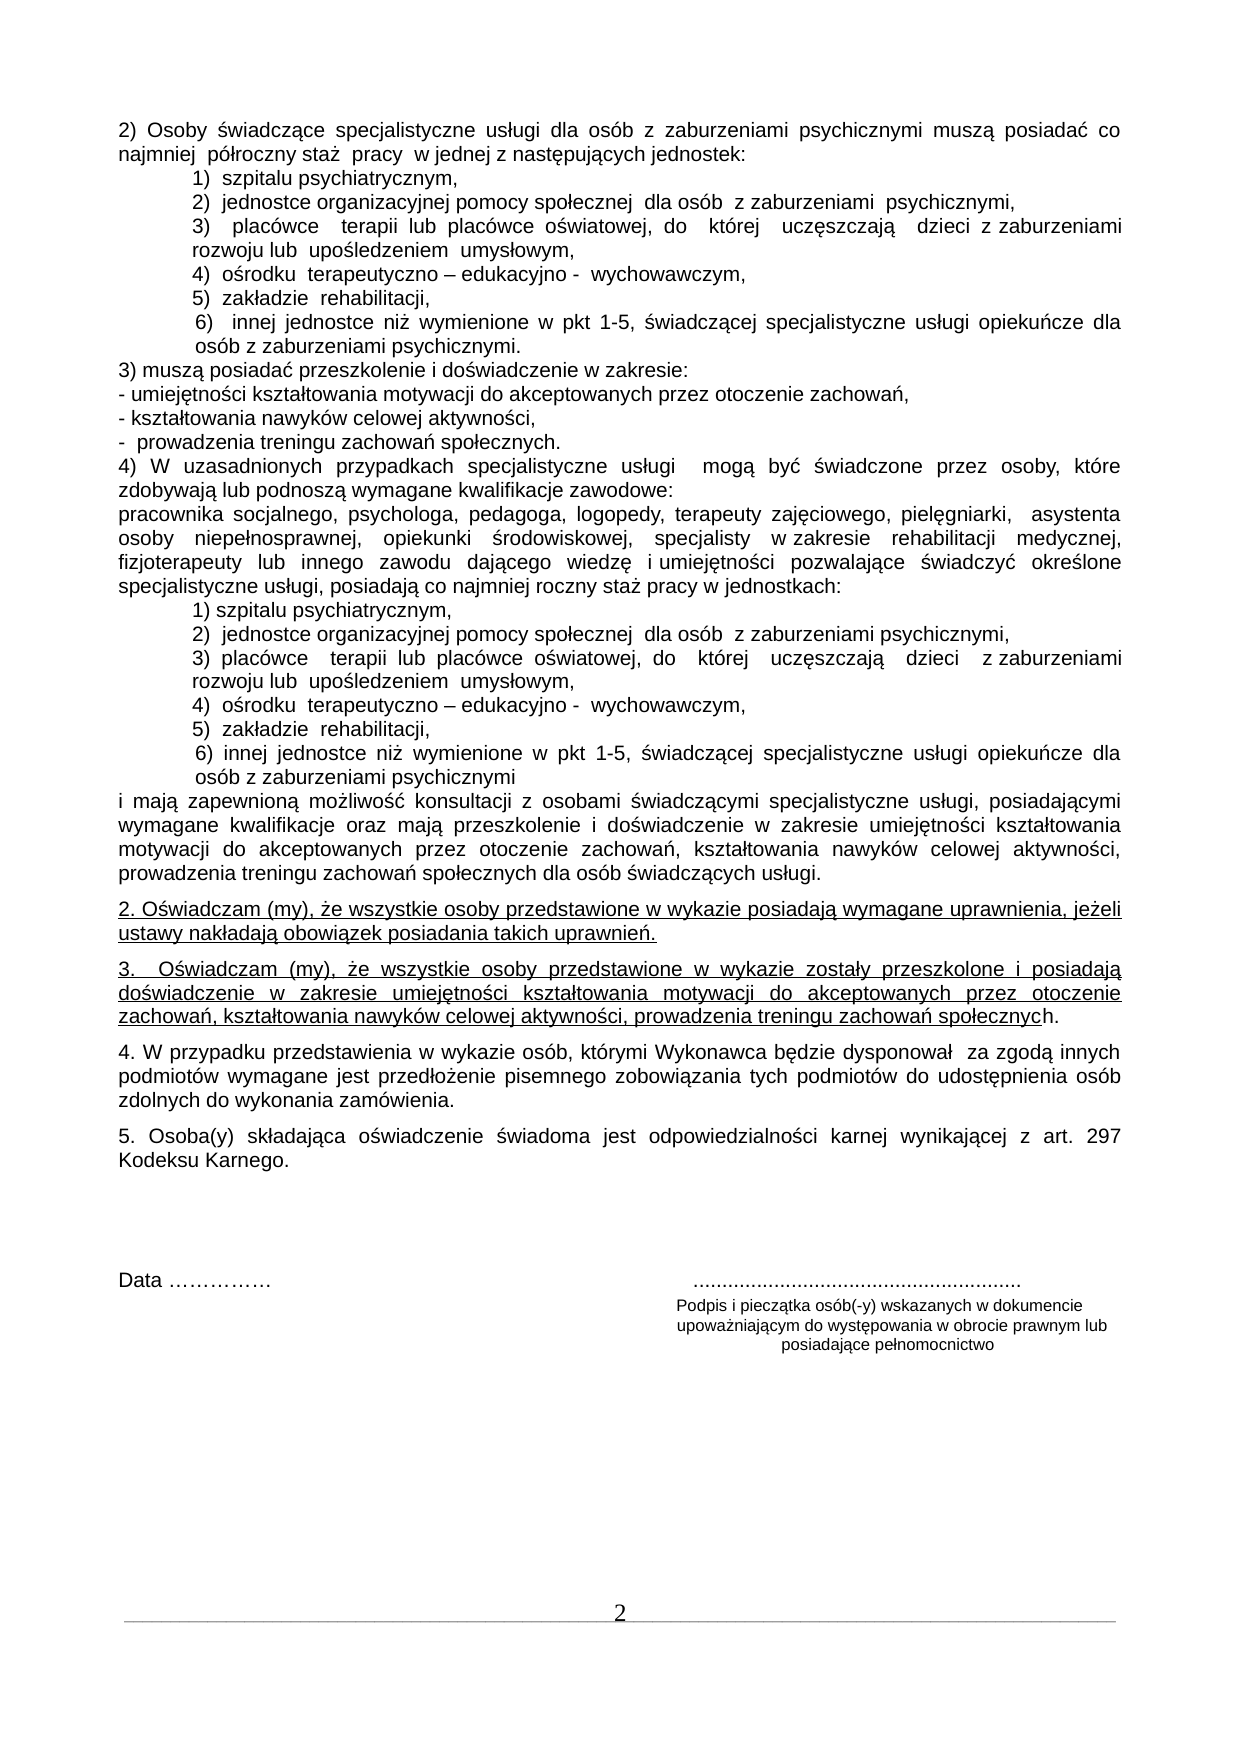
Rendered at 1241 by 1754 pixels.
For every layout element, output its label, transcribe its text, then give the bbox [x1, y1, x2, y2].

text 4. W przypadku przedstawienia w wykazie osób, którymi Wykonawca będzie dysponował za zgodą innych podmiotów wymagane jest przedłożenie pisemnego zobowiązania tych podmiotów do udostępnienia osób zdolnych do wykonania zamówienia. [118, 1040, 1122, 1112]
text 4) ośrodku terapeutyczno – edukacyjno - wychowawczym, [118, 693, 1122, 717]
text 3) placówce terapii lub placówce oświatowej, do której uczęszczają dzieci z zaburzeniami rozwoju lub upośledzeniem umysłowym, [192, 645, 1122, 693]
text doświadczenie w zakresie umiejętności kształtowania motywacji do akceptowanych przez otoczenie [118, 978, 1122, 1001]
text Data …………… ......................................................... [118, 1267, 1122, 1291]
text 5. Osoba(y) składająca oświadczenie świadoma jest odpowiedzialności karnej wynikającej z art. 297 Kodeksu Karnego. [118, 1124, 1122, 1172]
text Podpis i pieczątka osób(-y) wskazanych w dokumencie [487, 1291, 1122, 1315]
text 3) muszą posiadać przeszkolenie i doświadczenie w zakresie: [118, 358, 1122, 382]
text 5) zakładzie rehabilitacji, [118, 286, 1122, 310]
text zachowań, kształtowania nawyków celowej aktywności, prowadzenia treningu zachowań społecznych. [118, 1002, 1122, 1028]
text - kształtowania nawyków celowej aktywności, [118, 406, 1122, 430]
text i mają zapewnioną możliwość konsultacji z osobami świadczącymi specjalistyczne usługi, posiadającymi wymagane kwalifikacje oraz mają przeszkolenie i doświadczenie w zakresie umiejętności kształtowania motywacji do akceptowanych przez otoczenie zachowań, kształtowania nawyków celowej aktywności, prowadzenia treningu zachowań społecznych dla osób świadczących usługi. [118, 789, 1122, 885]
text pracownika socjalnego, psychologa, pedagoga, logopedy, terapeuty zajęciowego, pielęgniarki, asystenta osoby niepełnosprawnej, opiekunki środowiskowej, specjalisty w zakresie rehabilitacji medycznej, fizjoterapeuty lub innego zawodu dającego wiedzę i umiejętności pozwalające świadczyć określone specjalistyczne usługi, posiadają co najmniej roczny staż pracy w jednostkach: [118, 502, 1122, 597]
text upoważniającym do występowania w obrocie prawnym lub posiadające pełnomocnictwo [561, 1315, 1122, 1354]
text 2) Osoby świadczące specjalistyczne usługi dla osób z zaburzeniami psychicznymi muszą posiadać co najmniej półroczny staż pracy w jednej z następujących jednostek: [118, 118, 1122, 166]
text 1) szpitalu psychiatrycznym, [118, 166, 1122, 190]
text 4) W uzasadnionych przypadkach specjalistyczne usługi mogą być świadczone przez osoby, które zdobywają lub podnoszą wymagane kwalifikacje zawodowe: [118, 454, 1122, 502]
text 2) jednostce organizacyjnej pomocy społecznej dla osób z zaburzeniami psychicznymi, [118, 621, 1122, 645]
text 2) jednostce organizacyjnej pomocy społecznej dla osób z zaburzeniami psychicznymi, [118, 190, 1122, 214]
text 3) placówce terapii lub placówce oświatowej, do której uczęszczają dzieci z zaburzeniami rozwoju lub upośledzeniem umysłowym, [192, 214, 1122, 262]
text 1) szpitalu psychiatrycznym, [118, 597, 1122, 621]
text - prowadzenia treningu zachowań społecznych. [118, 430, 1122, 454]
text 5) zakładzie rehabilitacji, [118, 717, 1122, 741]
text 2. Oświadczam (my), że wszystkie osoby przedstawione w wykazie posiadają wymagane uprawnienia, jeżeli [118, 897, 1122, 918]
text 4) ośrodku terapeutyczno – edukacyjno - wychowawczym, [118, 262, 1122, 286]
text 6) innej jednostce niż wymienione w pkt 1-5, świadczącej specjalistyczne usługi opiekuńcze dla osób z zaburzeniami psychicznymi. [195, 310, 1122, 358]
text - umiejętności kształtowania motywacji do akceptowanych przez otoczenie zachowań, [118, 382, 1122, 406]
text 3. Oświadczam (my), że wszystkie osoby przedstawione w wykazie zostały przeszkolone i posiadają [118, 956, 1122, 977]
text ustawy nakładają obowiązek posiadania takich uprawnień. [118, 919, 1122, 944]
text 6) innej jednostce niż wymienione w pkt 1-5, świadczącej specjalistyczne usługi opiekuńcze dla osób z zaburzeniami psychicznymi [195, 741, 1122, 789]
